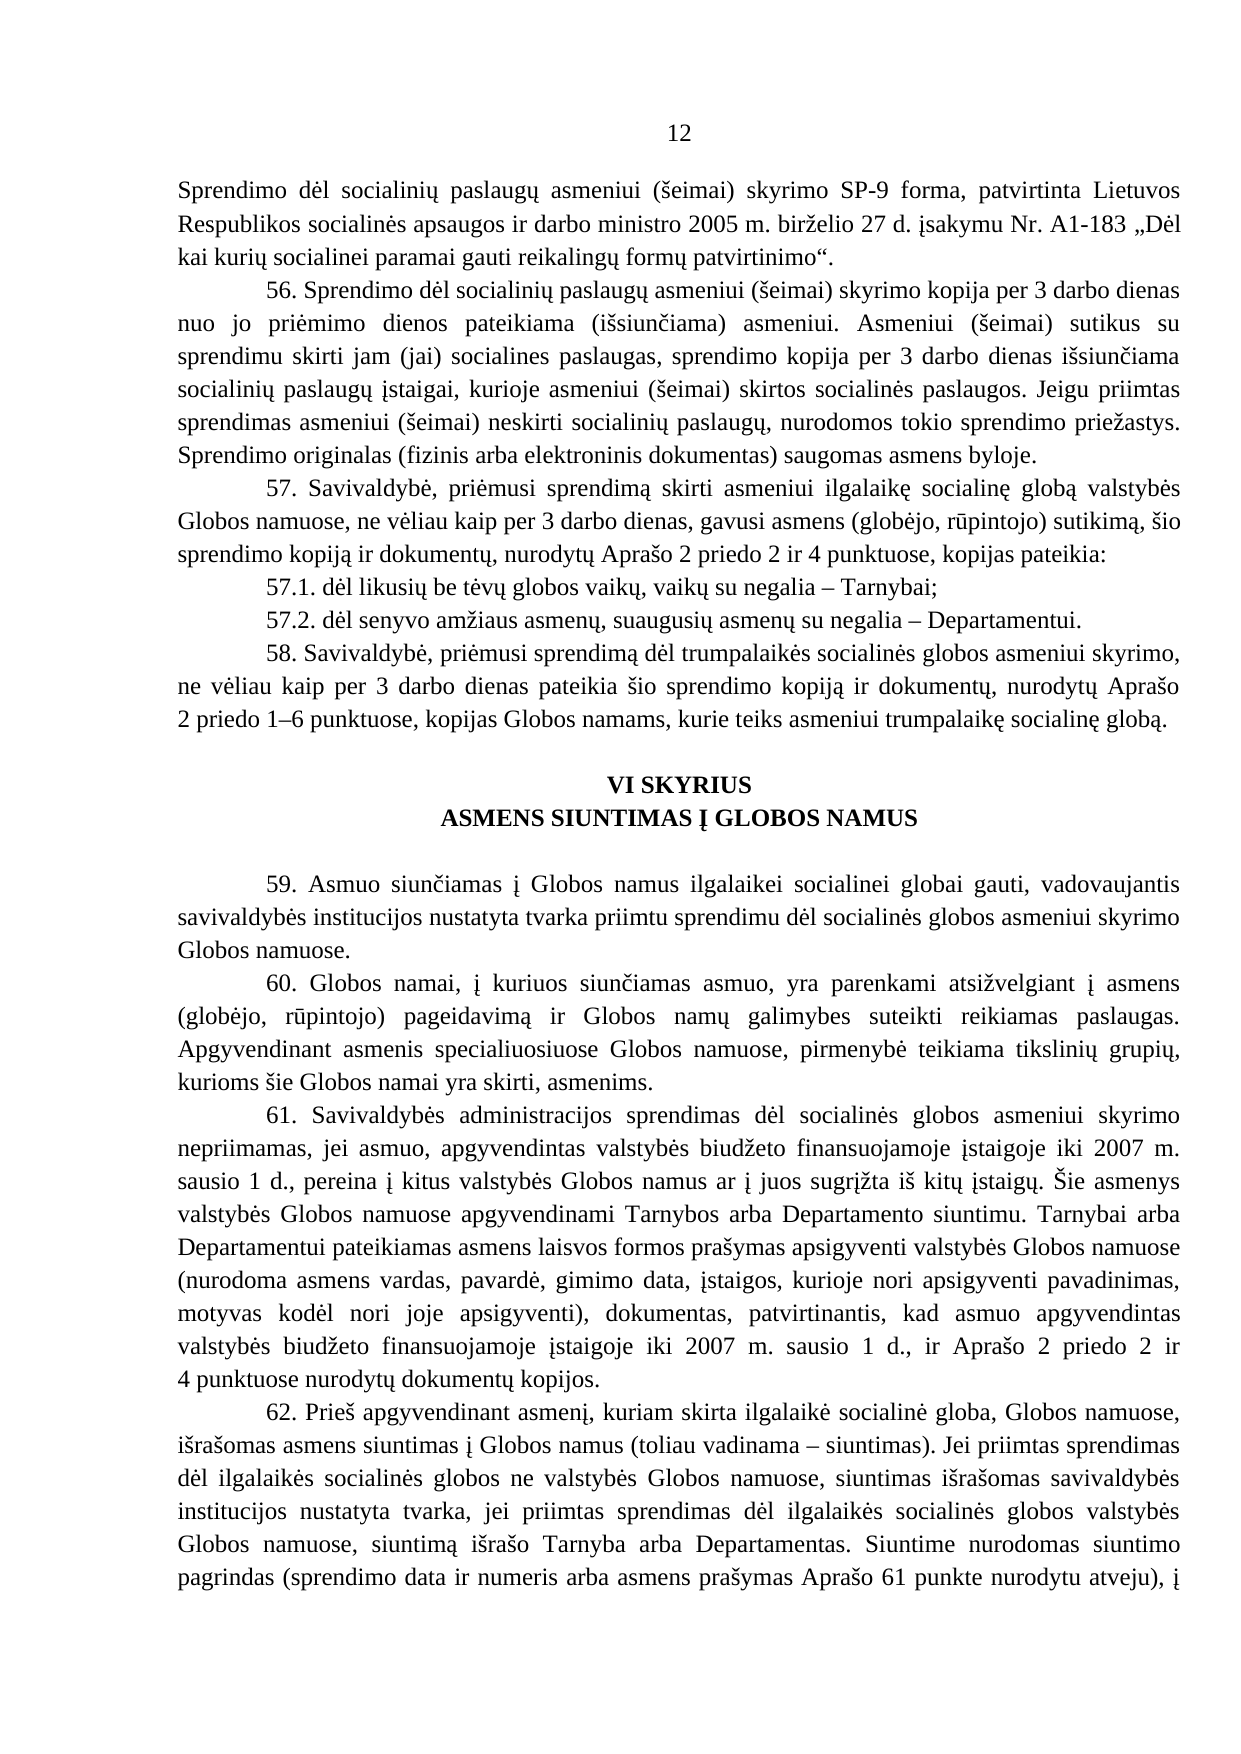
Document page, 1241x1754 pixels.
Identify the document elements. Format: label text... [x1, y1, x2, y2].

text 59. Asmuo siunčiamas į Globos namus ilgalaikei socialinei globai gauti, vadovaujantis savivaldybės institucijos nustatyta tvarka priimtu sprendimu dėl socialinės globos asmeniui skyrimo Globos namuose. [177, 869, 1181, 964]
text 57. Savivaldybė, priėmusi sprendimą skirti asmeniui ilgalaikę socialinę globą valstybės Globos namuose, ne vėliau kaip per 3 darbo dienas, gavusi asmens (globėjo, rūpintojo) sutikimą, šio sprendimo kopiją ir dokumentų, nurodytų Aprašo 2 priedo 2 ir 4 punktuose, kopijas pateikia: [177, 473, 1181, 568]
text Sprendimo dėl socialinių paslaugų asmeniui (šeimai) skyrimo SP-9 forma, patvirtinta Lietuvos Respublikos socialinės apsaugos ir darbo ministro 2005 m. birželio 27 d. įsakymu Nr. A1-183 „Dėl kai kurių socialinei paramai gauti reikalingų formų patvirtinimo“. [177, 176, 1181, 270]
text 61. Savivaldybės administracijos sprendimas dėl socialinės globos asmeniui skyrimo nepriimamas, jei asmuo, apgyvendintas valstybės biudžeto finansuojamoje įstaigoje iki 2007 m. sausio 1 d., pereina į kitus valstybės Globos namus ar į juos sugrįžta iš kitų įstaigų. Šie asmenys valstybės Globos namuose apgyvendinami Tarnybos arba Departamento siuntimu. Tarnybai arba Departamentui pateikiamas asmens laisvos formos prašymas apsigyventi valstybės Globos namuose (nurodoma asmens vardas, pavardė, gimimo data, įstaigos, kurioje nori apsigyventi pavadinimas, motyvas kodėl nori joje apsigyventi), dokumentas, patvirtinantis, kad asmuo apgyvendintas valstybės biudžeto finansuojamoje įstaigoje iki 2007 m. sausio 1 d., ir Aprašo 2 priedo 2 ir 4 punktuose nurodytų dokumentų kopijos. [177, 1100, 1181, 1393]
text 60. Globos namai, į kuriuos siunčiamas asmuo, yra parenkami atsižvelgiant į asmens (globėjo, rūpintojo) pageidavimą ir Globos namų galimybes suteikti reikiamas paslaugas. Apgyvendinant asmenis specialiuosiuose Globos namuose, pirmenybė teikiama tikslinių grupių, kurioms šie Globos namai yra skirti, asmenims. [177, 968, 1181, 1096]
text ASMENS SIUNTIMAS Į GLOBOS NAMUS [177, 803, 1181, 832]
text 58. Savivaldybė, priėmusi sprendimą dėl trumpalaikės socialinės globos asmeniui skyrimo, ne vėliau kaip per 3 darbo dienas pateikia šio sprendimo kopiją ir dokumentų, nurodytų Aprašo 2 priedo 1–6 punktuose, kopijas Globos namams, kurie teiks asmeniui trumpalaikę socialinę globą. [177, 638, 1181, 733]
text 56. Sprendimo dėl socialinių paslaugų asmeniui (šeimai) skyrimo kopija per 3 darbo dienas nuo jo priėmimo dienos pateikiama (išsiunčiama) asmeniui. Asmeniui (šeimai) sutikus su sprendimu skirti jam (jai) socialines paslaugas, sprendimo kopija per 3 darbo dienas išsiunčiama socialinių paslaugų įstaigai, kurioje asmeniui (šeimai) skirtos socialinės paslaugos. Jeigu priimtas sprendimas asmeniui (šeimai) neskirti socialinių paslaugų, nurodomos tokio sprendimo priežastys. Sprendimo originalas (fizinis arba elektroninis dokumentas) saugomas asmens byloje. [177, 275, 1181, 468]
text 57.1. dėl likusių be tėvų globos vaikų, vaikų su negalia – Tarnybai; [177, 572, 1181, 601]
text VI SKYRIUS [177, 770, 1181, 799]
text 57.2. dėl senyvo amžiaus asmenų, suaugusių asmenų su negalia – Departamentui. [177, 605, 1181, 634]
text 62. Prieš apgyvendinant asmenį, kuriam skirta ilgalaikė socialinė globa, Globos namuose, išrašomas asmens siuntimas į Globos namus (toliau vadinama – siuntimas). Jei priimtas sprendimas dėl ilgalaikės socialinės globos ne valstybės Globos namuose, siuntimas išrašomas savivaldybės institucijos nustatyta tvarka, jei priimtas sprendimas dėl ilgalaikės socialinės globos valstybės Globos namuose, siuntimą išrašo Tarnyba arba Departamentas. Siuntime nurodomas siuntimo pagrindas (sprendimo data ir numeris arba asmens prašymas Aprašo 61 punkte nurodytu atveju), į [177, 1397, 1181, 1591]
